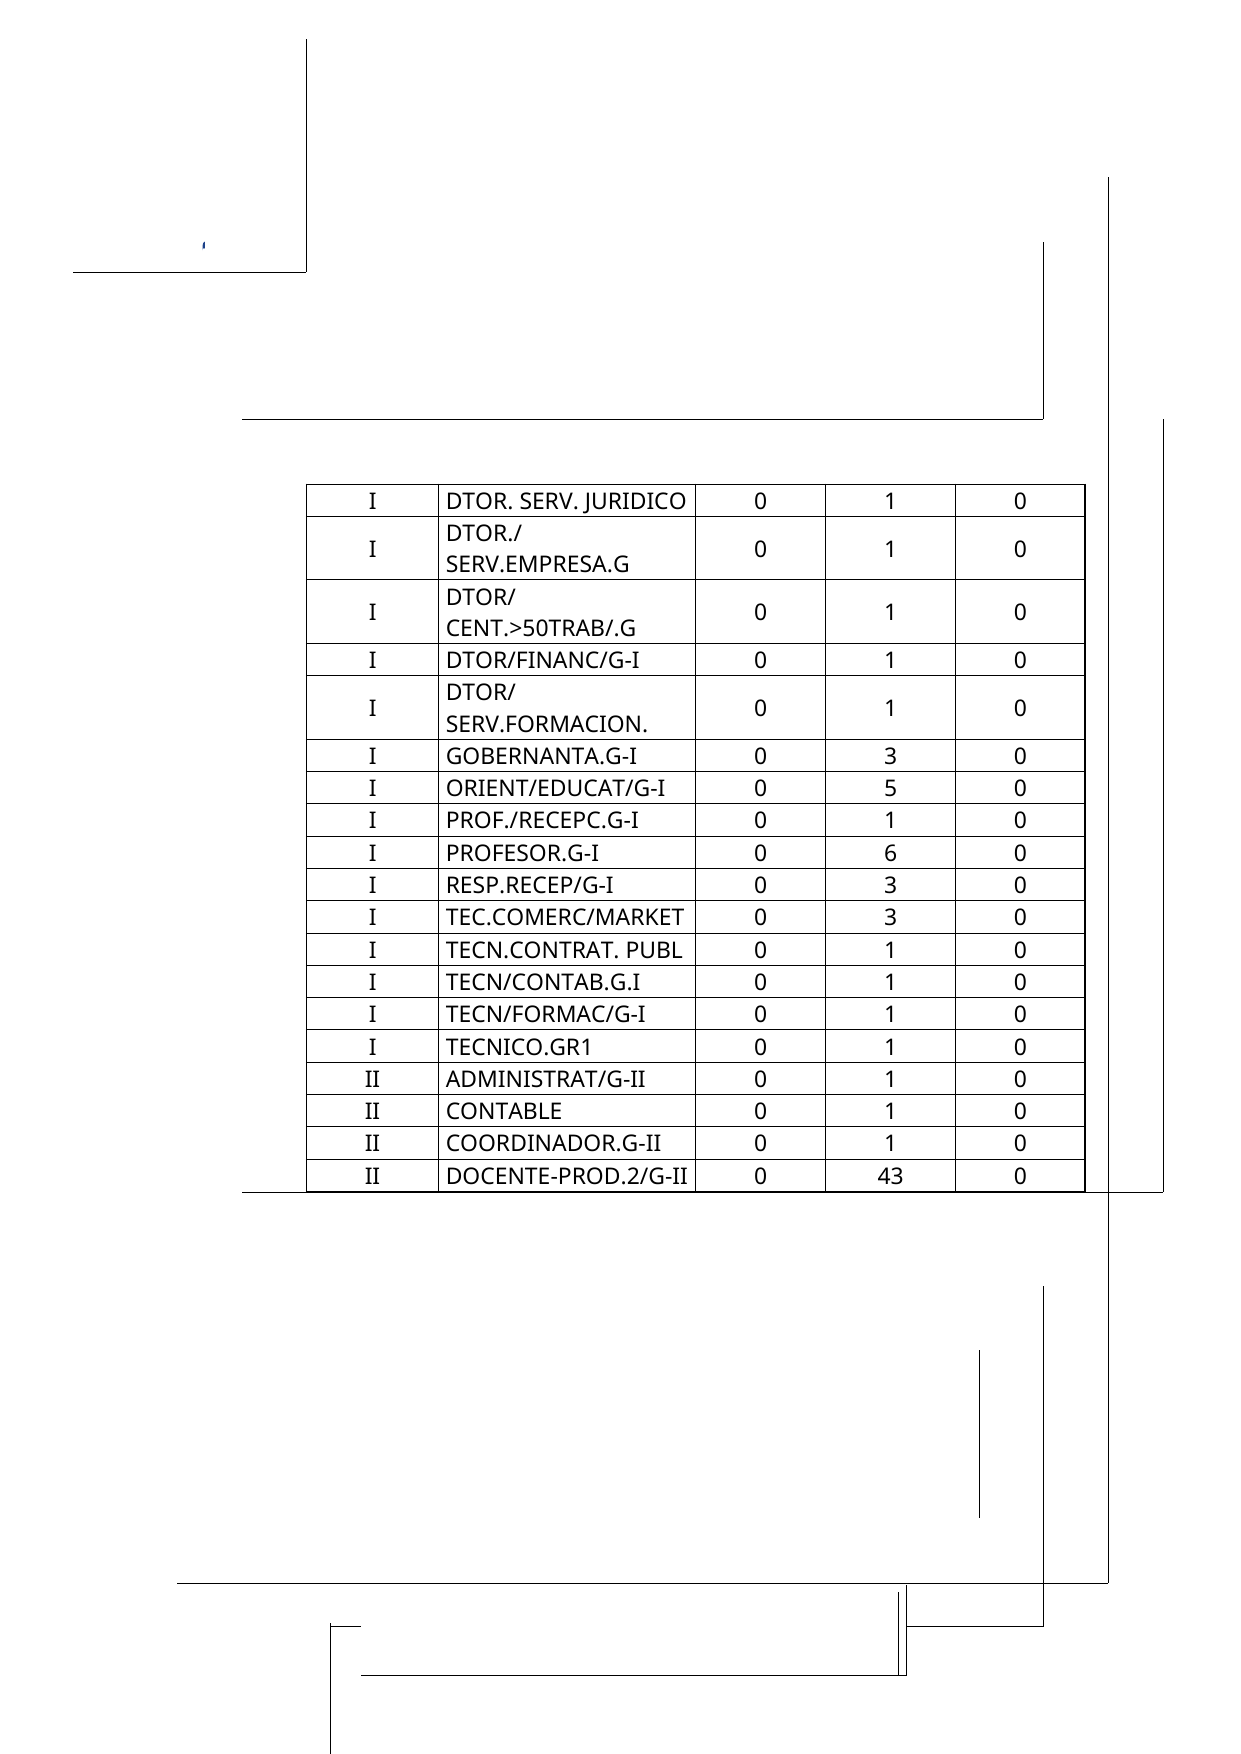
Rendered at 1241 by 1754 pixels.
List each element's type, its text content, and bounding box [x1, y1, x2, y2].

table_cell 1 [826, 1095, 955, 1126]
table_cell 6 [826, 837, 955, 868]
table_cell DTOR./SERV.EMPRESA.G [439, 517, 695, 579]
table_cell [1086, 675, 1098, 739]
table_cell 3 [826, 869, 955, 900]
table_cell 0 [696, 966, 825, 997]
table_cell 1 [826, 517, 955, 579]
table_cell 0 [956, 517, 1084, 579]
table_cell 0 [696, 869, 825, 900]
table_cell 0 [696, 804, 825, 836]
table_cell DTOR/FINANC/G-I [439, 644, 695, 675]
table_cell ORIENT/EDUCAT/G-I [439, 772, 695, 803]
table_cell II [307, 1160, 438, 1191]
table_cell PROF./RECEPC.G-I [439, 804, 695, 836]
table_cell I [307, 901, 438, 932]
table_cell II [307, 1063, 438, 1094]
table_cell DTOR/SERV.FORMACION. [439, 676, 695, 739]
table_cell 0 [696, 517, 825, 579]
table_cell [1086, 484, 1098, 516]
table_cell 0 [956, 676, 1084, 739]
table_cell 0 [696, 1127, 825, 1158]
table_cell 0 [956, 1095, 1084, 1126]
table_cell [1086, 771, 1098, 803]
table_cell 0 [956, 804, 1084, 836]
table_cell 0 [956, 1160, 1084, 1191]
table_cell 1 [826, 1063, 955, 1094]
table_cell 1 [826, 966, 955, 997]
table_cell 1 [826, 934, 955, 965]
table_cell 1 [826, 998, 955, 1029]
table_cell 1 [826, 580, 955, 643]
table_cell TECNICO.GR1 [439, 1030, 695, 1062]
table_cell [1086, 1062, 1098, 1094]
table_cell I [307, 580, 438, 643]
table_cell I [307, 869, 438, 900]
table_cell [1086, 1094, 1098, 1126]
table_cell 1 [826, 644, 955, 675]
table_cell [1086, 1159, 1098, 1191]
table_cell 1 [826, 804, 955, 836]
table_cell [1086, 900, 1098, 932]
table_cell 0 [696, 1063, 825, 1094]
table_cell CONTABLE [439, 1095, 695, 1126]
table_cell I [307, 804, 438, 836]
table_cell 1 [826, 1030, 955, 1062]
table_cell 0 [956, 1063, 1084, 1094]
table_cell I [307, 837, 438, 868]
table_cell II [307, 1095, 438, 1126]
table_cell COORDINADOR.G-II [439, 1127, 695, 1158]
table_cell 0 [956, 580, 1084, 643]
table_cell [1086, 643, 1098, 675]
table_cell 5 [826, 772, 955, 803]
table_cell DTOR/CENT.>50TRAB/.G [439, 580, 695, 643]
table_cell I [307, 485, 438, 516]
table_cell 0 [956, 837, 1084, 868]
table_cell 0 [696, 740, 825, 771]
table_cell 0 [956, 901, 1084, 932]
table_cell I [307, 772, 438, 803]
table_cell II [307, 1127, 438, 1158]
table_cell 1 [826, 485, 955, 516]
table_cell RESP.RECEP/G-I [439, 869, 695, 900]
table_cell I [307, 517, 438, 579]
table_cell 0 [956, 869, 1084, 900]
table_cell 0 [696, 1030, 825, 1062]
table_cell ADMINISTRAT/G-II [439, 1063, 695, 1094]
table_cell 0 [696, 580, 825, 643]
table_cell [1086, 739, 1098, 771]
table_cell [1086, 579, 1098, 643]
table_cell DOCENTE-PROD.2/G-II [439, 1160, 695, 1191]
table_cell [1086, 803, 1098, 836]
table_cell 0 [956, 740, 1084, 771]
table_cell 0 [696, 1160, 825, 1191]
table_cell TECN/FORMAC/G-I [439, 998, 695, 1029]
table_cell 0 [696, 676, 825, 739]
table_cell 0 [956, 1127, 1084, 1158]
table_cell [1086, 516, 1098, 579]
table_cell 0 [956, 998, 1084, 1029]
table_cell I [307, 676, 438, 739]
table_cell 0 [696, 485, 825, 516]
table_cell 0 [696, 644, 825, 675]
table_cell TEC.COMERC/MARKET [439, 901, 695, 932]
table_cell 0 [696, 1095, 825, 1126]
table_cell 0 [956, 644, 1084, 675]
table_cell I [307, 966, 438, 997]
table_cell I [307, 1030, 438, 1062]
table_cell 0 [956, 1030, 1084, 1062]
table_cell [1086, 868, 1098, 900]
table_cell [1086, 965, 1098, 997]
table_cell 0 [956, 934, 1084, 965]
table_cell [1086, 1029, 1098, 1062]
table_cell I [307, 934, 438, 965]
table_cell 0 [696, 934, 825, 965]
table_cell TECN/CONTAB.G.I [439, 966, 695, 997]
table_cell [1086, 933, 1098, 965]
table_cell PROFESOR.G-I [439, 837, 695, 868]
table_cell 0 [956, 772, 1084, 803]
table_cell 0 [696, 837, 825, 868]
table_cell 0 [956, 485, 1084, 516]
table_cell I [307, 740, 438, 771]
table_cell 43 [826, 1160, 955, 1191]
table_cell TECN.CONTRAT. PUBL [439, 934, 695, 965]
table_cell 0 [696, 772, 825, 803]
table_cell 3 [826, 901, 955, 932]
table_cell 3 [826, 740, 955, 771]
table_cell I [307, 644, 438, 675]
table_cell DTOR. SERV. JURIDICO [439, 485, 695, 516]
table_cell 1 [826, 676, 955, 739]
table_cell 1 [826, 1127, 955, 1158]
table_cell 0 [696, 998, 825, 1029]
table_cell 0 [956, 966, 1084, 997]
table_cell GOBERNANTA.G-I [439, 740, 695, 771]
table_cell I [307, 998, 438, 1029]
table_cell 0 [696, 901, 825, 932]
table_cell [1086, 1126, 1098, 1158]
table_cell [1086, 836, 1098, 868]
table_cell [1086, 997, 1098, 1029]
